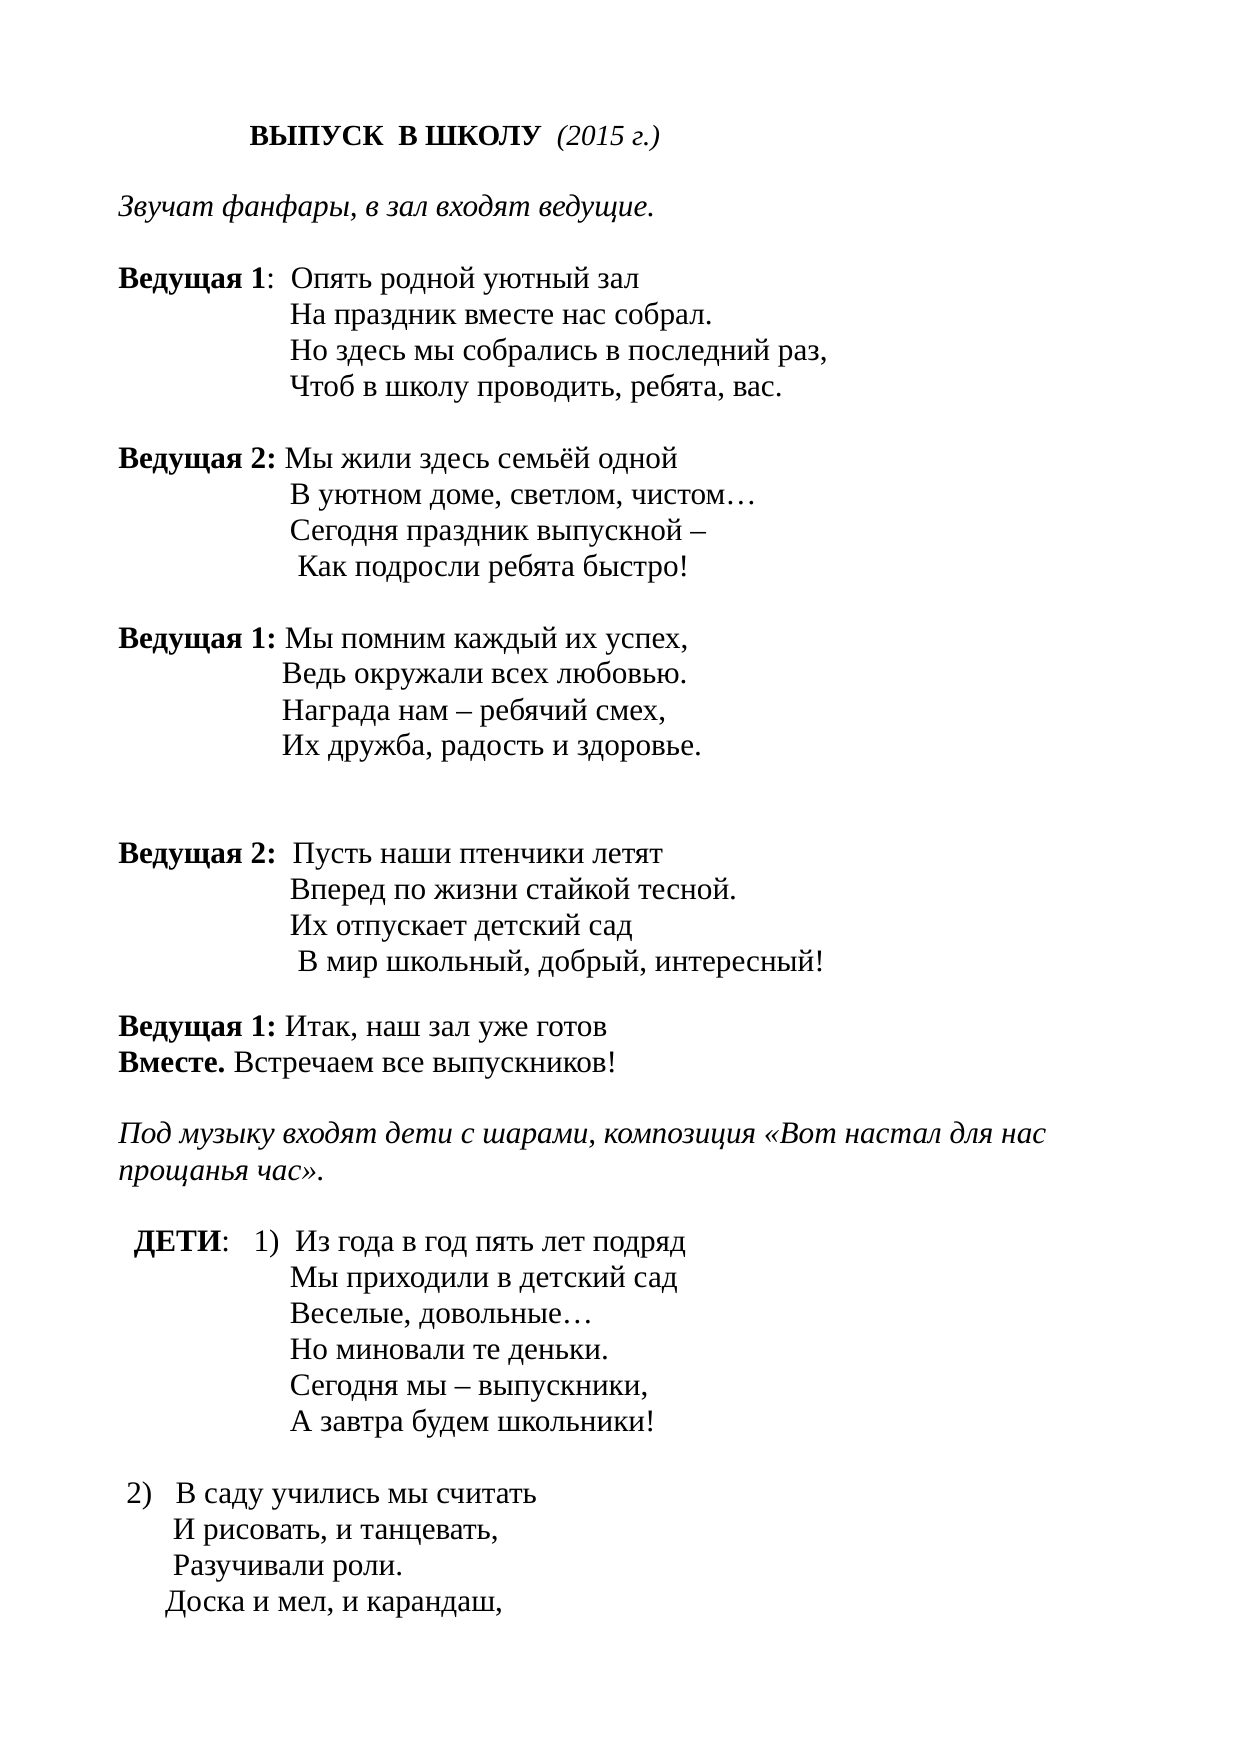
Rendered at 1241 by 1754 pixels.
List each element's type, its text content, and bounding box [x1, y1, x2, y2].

text ДЕТИ: 1) Из года в год пять лет подряд Мы приходили в детский сад Веселые, довольные… Но миновали те деньки. Сегодня мы – выпускники, А завтра будем школьники! 2) В саду учились мы считать И рисовать, и танцевать, Разучивали роли. Доска и мел, и карандаш, [118, 1223, 1122, 1618]
text Звучат фанфары, в зал входят ведущие. [118, 188, 1122, 223]
text Ведущая 1: Мы помним каждый их успех, Ведь окружали всех любовью. Награда нам – ребячий смех, Их дружба, радость и здоровье. [118, 583, 1122, 763]
text Ведущая 2: Пусть наши птенчики летят Вперед по жизни стайкой тесной. Их отпускает детский сад В мир школьный, добрый, интересный! [118, 798, 1122, 1007]
text Ведущая 1: Опять родной уютный зал На праздник вместе нас собрал. Но здесь мы собрались в последний раз, Чтоб в школу проводить, ребята, вас. Ведущая 2: Мы жили здесь семьёй одной В уютном доме, светлом, чистом… Сегодня праздник выпускной – Как подросли ребята быстро! [118, 259, 1122, 583]
text ВЫПУСК В ШКОЛУ (2015 г.) [118, 118, 1122, 152]
text Ведущая 1: Итак, наш зал уже готов Вместе. Встречаем все выпускников! [118, 1007, 1122, 1079]
text Под музыку входят дети с шарами, композиция «Вот настал для нас прощанья час». [118, 1115, 1122, 1187]
